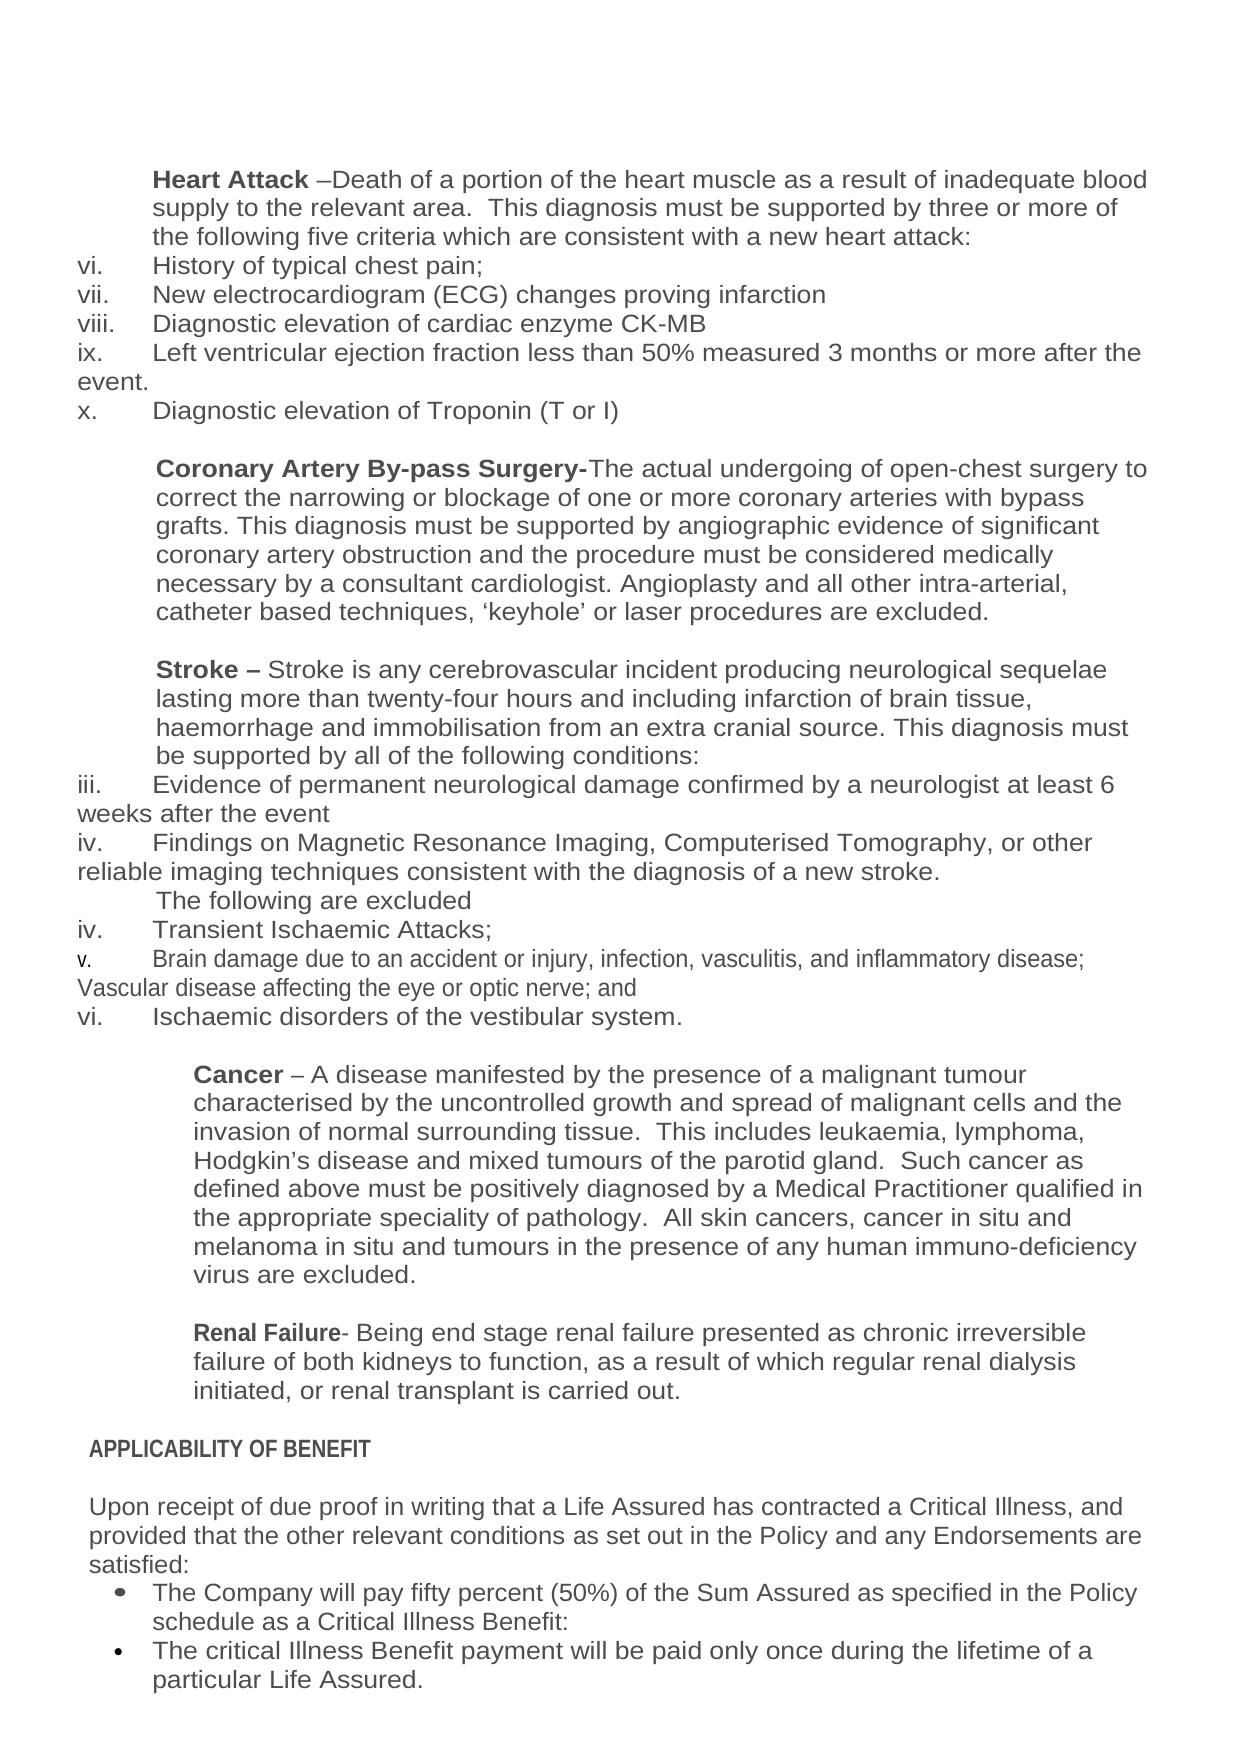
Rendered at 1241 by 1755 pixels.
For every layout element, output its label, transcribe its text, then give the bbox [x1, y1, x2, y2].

list Renal Failure- Being end stage renal failure presented as chronic irreversible failure of both kidneys to function, as a result of which regular renal dialysis initiated, or renal transplant is carried out. [193, 1318, 1152, 1404]
text The following are excluded [156, 886, 1152, 914]
text Stroke – Stroke is any cerebrovascular incident producing neurological sequelae lasting more than twenty-four hours and including infarction of brain tissue, haemorrhage and immobilisation from an extra cranial source. This diagnosis must be supported by all of the following conditions: [156, 655, 1152, 770]
list Left ventricular ejection fraction less than 50% measured 3 months or more after the event. [77, 338, 1152, 396]
list New electrocardiogram (ECG) changes proving infarction [77, 280, 1152, 309]
list Brain damage due to an accident or injury, infection, vasculitis, and inflammatory disease; Vascular disease affecting the eye or optic nerve; and [77, 944, 1152, 1001]
list Diagnostic elevation of Troponin (T or I) [77, 396, 1152, 424]
list History of typical chest pain; [77, 251, 1152, 280]
text APPLICABILITY OF BENEFIT [88, 1434, 1163, 1462]
text Heart Attack –Death of a portion of the heart muscle as a result of inadequate blood supply to the relevant area. This diagnosis must be supported by three or more of the following five criteria which are consistent with a new heart attack: [152, 165, 1163, 251]
list Ischaemic disorders of the vestibular system. [77, 1002, 1152, 1030]
text Coronary Artery By-pass Surgery-The actual undergoing of open-chest surgery to correct the narrowing or blockage of one or more coronary arteries with bypass grafts. This diagnosis must be supported by angiographic evidence of significant coronary artery obstruction and the procedure must be considered medically necessary by a consultant cardiologist. Angioplasty and all other intra-arterial, catheter based techniques, ‘keyhole’ or laser procedures are excluded. [156, 454, 1152, 626]
list Findings on Magnetic Resonance Imaging, Computerised Tomography, or other reliable imaging techniques consistent with the diagnosis of a new stroke. [77, 828, 1152, 885]
list The critical Illness Benefit payment will be paid only once during the lifetime of a particular Life Assured. [114, 1636, 1163, 1693]
list Diagnostic elevation of cardiac enzyme CK-MB [77, 309, 1152, 338]
list Evidence of permanent neurological damage confirmed by a neurologist at least 6 weeks after the event [77, 770, 1152, 828]
text Upon receipt of due proof in writing that a Life Assured has contracted a Critical Illness, and provided that the other relevant conditions as set out in the Policy and any Endorsements are satisfied: [88, 1492, 1163, 1578]
list Cancer – A disease manifested by the presence of a malignant tumour characterised by the uncontrolled growth and spread of malignant cells and the invasion of normal surrounding tissue. This includes leukaemia, lymphoma, Hodgkin’s disease and mixed tumours of the parotid gland. Such cancer as defined above must be positively diagnosed by a Medical Practitioner qualified in the appropriate speciality of pathology. All skin cancers, cancer in situ and melanoma in situ and tumours in the presence of any human immuno-deficiency virus are excluded. [193, 1060, 1152, 1289]
list Transient Ischaemic Attacks; [77, 915, 1152, 943]
list The Company will pay fifty percent (50%) of the Sum Assured as specified in the Policy schedule as a Critical Illness Benefit: [114, 1578, 1163, 1636]
